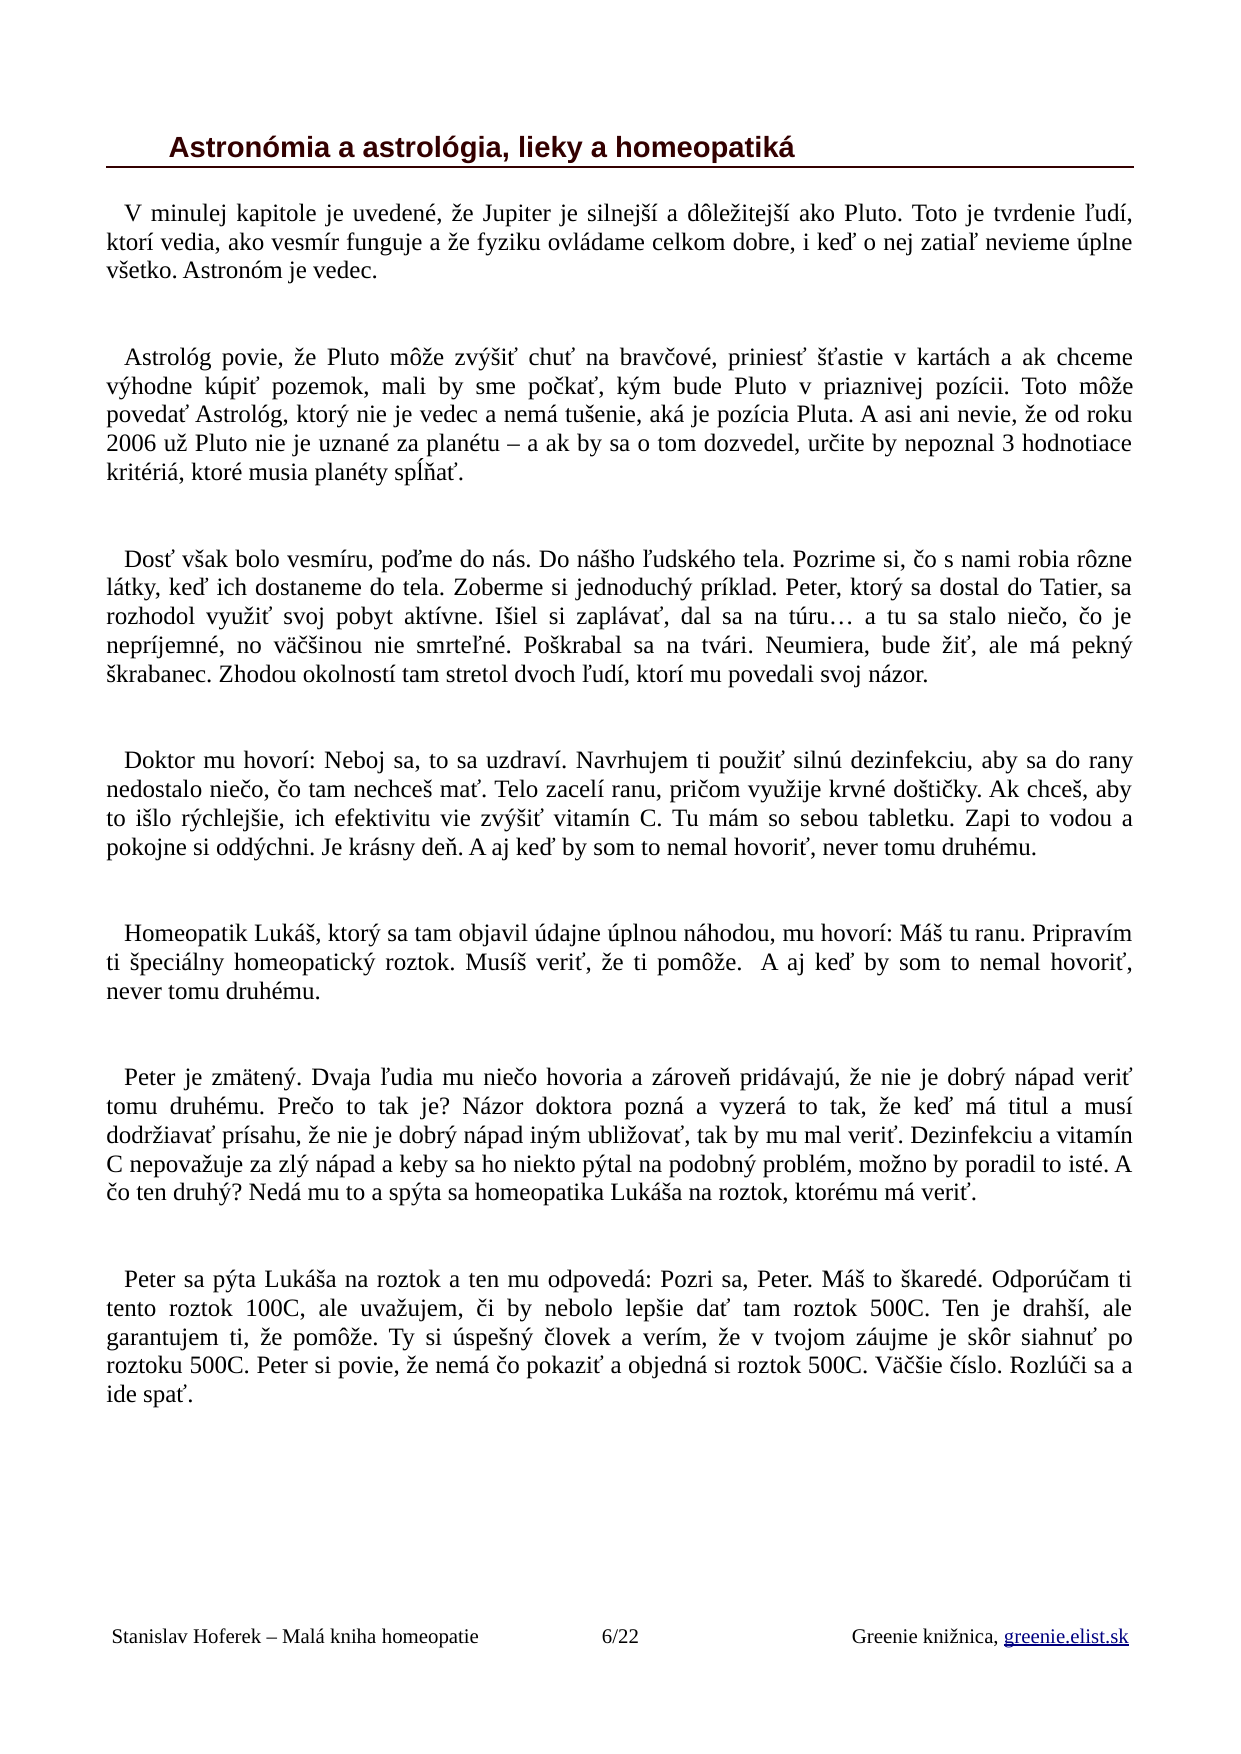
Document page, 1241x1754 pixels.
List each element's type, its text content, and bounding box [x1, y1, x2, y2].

subtitle Astronómia a astrológia, lieky a homeopatiká [106, 127, 1134, 166]
text Astrológ povie, že Pluto môže zvýšiť chuť na bravčové, priniesť šťastie v kartách a ak chceme výhodne kúpiť pozemok, mali by sme počkať, kým bude Pluto v priaznivej pozícii. Toto môže povedať Astrológ, ktorý nie je vedec a nemá tušenie, aká je pozícia Pluta. A asi ani nevie, že od roku 2006 už Pluto nie je uznané za planétu – a ak by sa o tom dozvedel, určite by nepoznal 3 hodnotiace kritériá, ktoré musia planéty spĺňať. [106, 342, 1134, 486]
text Peter je zmätený. Dvaja ľudia mu niečo hovoria a zároveň pridávajú, že nie je dobrý nápad veriť tomu druhému. Prečo to tak je? Názor doktora pozná a vyzerá to tak, že keď má titul a musí dodržiavať prísahu, že nie je dobrý nápad iným ubližovať, tak by mu mal veriť. Dezinfekciu a vitamín C nepovažuje za zlý nápad a keby sa ho niekto pýtal na podobný problém, možno by poradil to isté. A čo ten druhý? Nedá mu to a spýta sa homeopatika Lukáša na roztok, ktorému má veriť. [106, 1062, 1134, 1206]
text Homeopatik Lukáš, ktorý sa tam objavil údajne úplnou náhodou, mu hovorí: Máš tu ranu. Pripravím ti špeciálny homeopatický roztok. Musíš veriť, že ti pomôže. A aj keď by som to nemal hovoriť, never tomu druhému. [106, 918, 1134, 1004]
text Dosť však bolo vesmíru, poďme do nás. Do nášho ľudského tela. Pozrime si, čo s nami robia rôzne látky, keď ich dostaneme do tela. Zoberme si jednoduchý príklad. Peter, ktorý sa dostal do Tatier, sa rozhodol využiť svoj pobyt aktívne. Išiel si zaplávať, dal sa na túru… a tu sa stalo niečo, čo je nepríjemné, no väčšinou nie smrteľné. Poškrabal sa na tvári. Neumiera, bude žiť, ale má pekný škrabanec. Zhodou okolností tam stretol dvoch ľudí, ktorí mu povedali svoj názor. [106, 544, 1134, 687]
text Peter sa pýta Lukáša na roztok a ten mu odpovedá: Pozri sa, Peter. Máš to škaredé. Odporúčam ti tento roztok 100C, ale uvažujem, či by nebolo lepšie dať tam roztok 500C. Ten je drahší, ale garantujem ti, že pomôže. Ty si úspešný človek a verím, že v tvojom záujme je skôr siahnuť po roztoku 500C. Peter si povie, že nemá čo pokaziť a objedná si roztok 500C. Väčšie číslo. Rozlúči sa a ide spať. [106, 1264, 1134, 1408]
text Doktor mu hovorí: Neboj sa, to sa uzdraví. Navrhujem ti použiť silnú dezinfekciu, aby sa do rany nedostalo niečo, čo tam nechceš mať. Telo zacelí ranu, pričom využije krvné doštičky. Ak chceš, aby to išlo rýchlejšie, ich efektivitu vie zvýšiť vitamín C. Tu mám so sebou tabletku. Zapi to vodou a pokojne si oddýchni. Je krásny deň. A aj keď by som to nemal hovoriť, never tomu druhému. [106, 745, 1134, 860]
text V minulej kapitole je uvedené, že Jupiter je silnejší a dôležitejší ako Pluto. Toto je tvrdenie ľudí, ktorí vedia, ako vesmír funguje a že fyziku ovládame celkom dobre, i keď o nej zatiaľ nevieme úplne všetko. Astronóm je vedec. [106, 198, 1134, 284]
